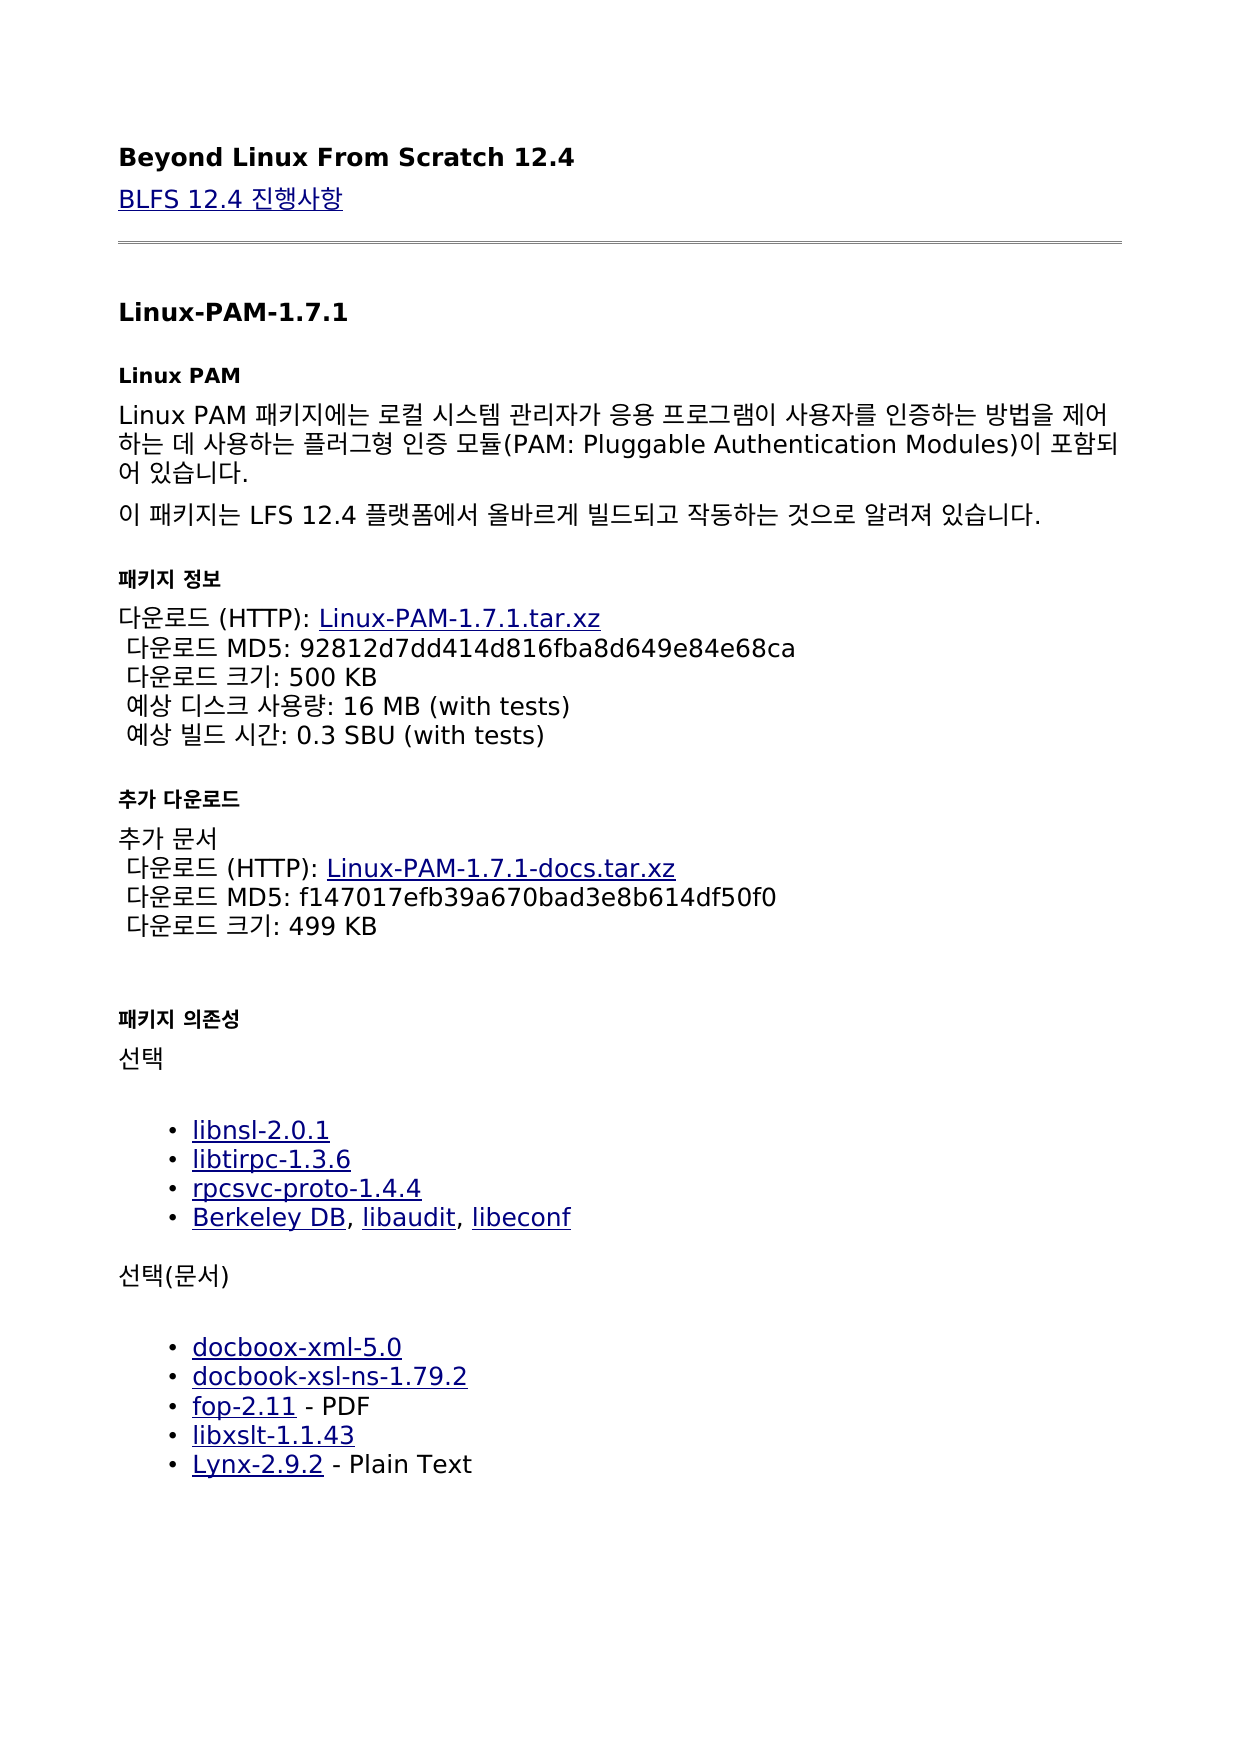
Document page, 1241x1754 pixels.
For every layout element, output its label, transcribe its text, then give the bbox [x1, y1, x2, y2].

list docboox-xml-5.0 [177, 1333, 1122, 1362]
text 추가 문서 다운로드 (HTTP): Linux-PAM-1.7.1-docs.tar.xz 다운로드 MD5: f147017efb39a670bad3e8b614df50f0 다운로드 크기: 499 KB [118, 825, 1122, 971]
list libnsl-2.0.1 [177, 1116, 1122, 1145]
list fop-2.11 - PDF [177, 1392, 1122, 1421]
subtitle Beyond Linux From Scratch 12.4 [118, 143, 1122, 172]
text Linux PAM 패키지에는 로컬 시스템 관리자가 응용 프로그램이 사용자를 인증하는 방법을 제어하는 ​​데 사용하는 플러그형 인증 모듈(PAM: Pluggable Authentication Modules)이 포함되어 있습니다. [118, 401, 1122, 489]
text 선택(문서) [118, 1262, 1122, 1291]
subtitle 패키지 의존성 [118, 1008, 1122, 1032]
text 다운로드 (HTTP): Linux-PAM-1.7.1.tar.xz 다운로드 MD5: 92812d7dd414d816fba8d649e84e68ca 다운로드 크기: 500 KB 예상 디스크 사용량: 16 MB (with tests) 예상 빌드 시간: 0.3 SBU (with tests) [118, 605, 1122, 751]
text 선택 [118, 1045, 1122, 1074]
list Lynx-2.9.2 - Plain Text [177, 1450, 1122, 1479]
text BLFS 12.4 진행사항 [118, 185, 1122, 214]
subtitle Linux PAM [118, 364, 1122, 389]
subtitle 추가 다운로드 [118, 788, 1122, 812]
list rpcsvc-proto-1.4.4 [177, 1174, 1122, 1203]
text 이 패키지는 LFS 12.4 플랫폼에서 올바르게 빌드되고 작동하는 것으로 알려져 있습니다. [118, 501, 1122, 530]
list libtirpc-1.3.6 [177, 1145, 1122, 1174]
list docbook-xsl-ns-1.79.2 [177, 1362, 1122, 1392]
list libxslt-1.1.43 [177, 1421, 1122, 1450]
list Berkeley DB, libaudit, libeconf [177, 1203, 1122, 1233]
subtitle 패키지 정보 [118, 568, 1122, 592]
subtitle Linux-PAM-1.7.1 [118, 298, 1122, 327]
